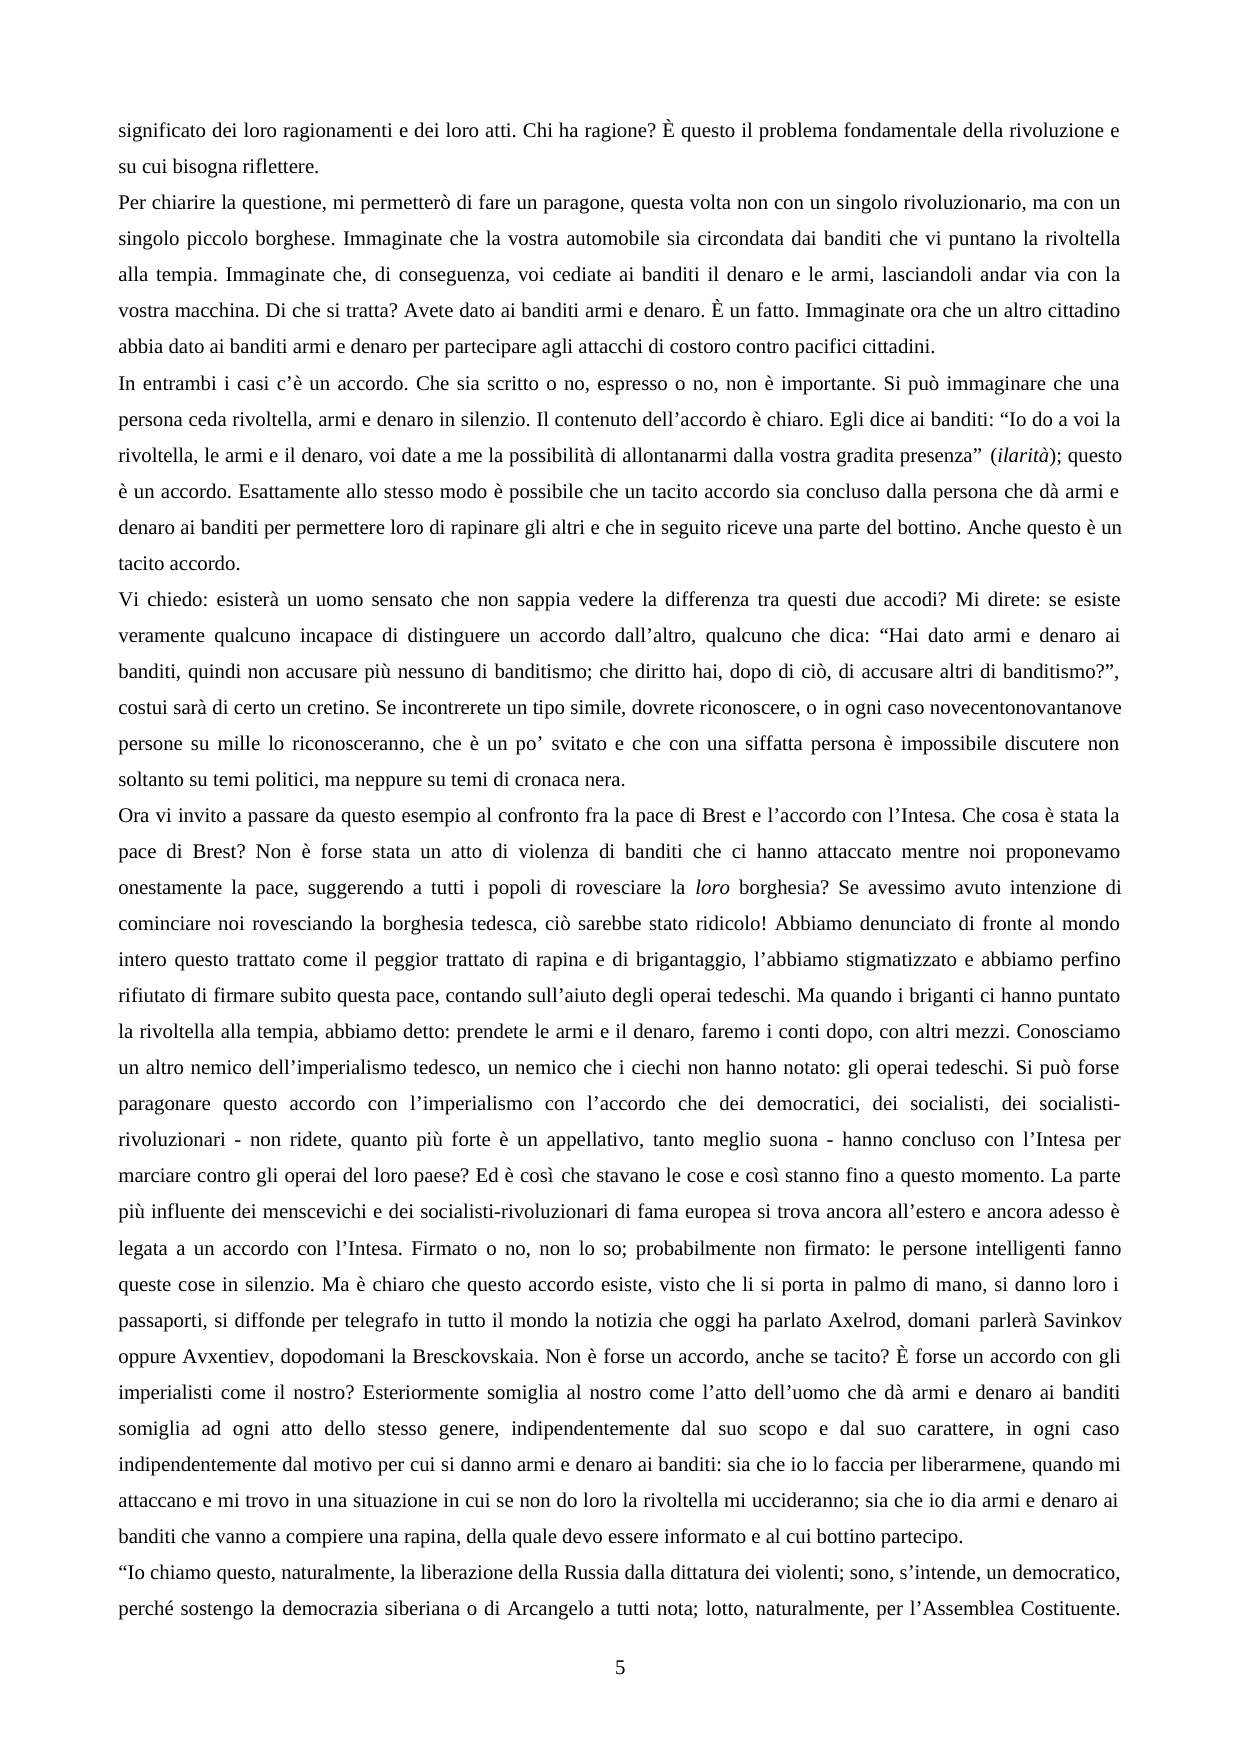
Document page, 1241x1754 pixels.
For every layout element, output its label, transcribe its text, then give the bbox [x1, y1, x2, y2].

text Ora vi invito a passare da questo esempio al confronto fra la pace di Brest e l’accordo con l’Intesa. Che cosa è stata la pace di Brest? Non è forse stata un atto di violenza di banditi che ci hanno attaccato mentre noi proponevamo onestamente la pace, suggerendo a tutti i popoli di rovesciare la loro borghesia? Se avessimo avuto intenzione di cominciare noi rovesciando la borghesia tedesca, ciò sarebbe stato ridicolo! Abbiamo denunciato di fronte al mondo intero questo trattato come il peggior trattato di rapina e di brigantaggio, l’abbiamo stigmatizzato e abbiamo perfino rifiutato di firmare subito questa pace, contando sull’aiuto degli operai tedeschi. Ma quando i briganti ci hanno puntato la rivoltella alla tempia, abbiamo detto: prendete le armi e il denaro, faremo i conti dopo, con altri mezzi. Conosciamo un altro nemico dell’imperialismo tedesco, un nemico che i ciechi non hanno notato: gli operai tedeschi. Si può forse paragonare questo accordo con l’imperialismo con l’accordo che dei democratici, dei socialisti, dei socialisti-rivoluzionari - non ridete, quanto più forte è un appellativo, tanto meglio suona - hanno concluso con l’Intesa per marciare contro gli operai del loro paese? Ed è così che stavano le cose e così stanno fino a questo momento. La parte più influente dei menscevichi e dei socialisti-rivoluzionari di fama europea si trova ancora all’estero e ancora adesso è legata a un accordo con l’Intesa. Firmato o no, non lo so; probabilmente non firmato: le persone intelligenti fanno queste cose in silenzio. Ma è chiaro che questo accordo esiste, visto che li si porta in palmo di mano, si danno loro i passaporti, si diffonde per telegrafo in tutto il mondo la notizia che oggi ha parlato Axelrod, domani parlerà Savinkov oppure Avxentiev, dopodomani la Bresckovskaia. Non è forse un accordo, anche se tacito? È forse un accordo con gli imperialisti come il nostro? Esteriormente somiglia al nostro come l’atto dell’uomo che dà armi e denaro ai banditi somiglia ad ogni atto dello stesso genere, indipendentemente dal suo scopo e dal suo carattere, in ogni caso indipendentemente dal motivo per cui si danno armi e denaro ai banditi: sia che io lo faccia per liberarmene, quando mi attaccano e mi trovo in una situazione in cui se non do loro la rivoltella mi uccideranno; sia che io dia armi e denaro ai banditi che vanno a compiere una rapina, della quale devo essere informato e al cui bottino partecipo. [118, 803, 1122, 1548]
text “Io chiamo questo, naturalmente, la liberazione della Russia dalla dittatura dei violenti; sono, s’intende, un democratico, perché sostengo la democrazia siberiana o di Arcangelo a tutti nota; lotto, naturalmente, per l’Assemblea Costituente. [118, 1560, 1122, 1620]
text significato dei loro ragionamenti e dei loro atti. Chi ha ragione? È questo il problema fondamentale della rivoluzione e su cui bisogna riflettere. [118, 118, 1122, 178]
text Vi chiedo: esisterà un uomo sensato che non sappia vedere la differenza tra questi due accodi? Mi direte: se esiste veramente qualcuno incapace di distinguere un accordo dall’altro, qualcuno che dica: “Hai dato armi e denaro ai banditi, quindi non accusare più nessuno di banditismo; che diritto hai, dopo di ciò, di accusare altri di banditismo?”, costui sarà di certo un cretino. Se incontrerete un tipo simile, dovrete riconoscere, o in ogni caso novecentonovantanove persone su mille lo riconosceranno, che è un po’ svitato e che con una siffatta persona è impossibile discutere non soltanto su temi politici, ma neppure su temi di cronaca nera. [118, 587, 1122, 791]
text In entrambi i casi c’è un accordo. Che sia scritto o no, espresso o no, non è importante. Si può immaginare che una persona ceda rivoltella, armi e denaro in silenzio. Il contenuto dell’accordo è chiaro. Egli dice ai banditi: “Io do a voi la rivoltella, le armi e il denaro, voi date a me la possibilità di allontanarmi dalla vostra gradita presenza” (ilarità); questo è un accordo. Esattamente allo stesso modo è possibile che un tacito accordo sia concluso dalla persona che dà armi e denaro ai banditi per permettere loro di rapinare gli altri e che in seguito riceve una parte del bottino. Anche questo è un tacito accordo. [118, 370, 1122, 575]
text Per chiarire la questione, mi permetterò di fare un paragone, questa volta non con un singolo rivoluzionario, ma con un singolo piccolo borghese. Immaginate che la vostra automobile sia circondata dai banditi che vi puntano la rivoltella alla tempia. Immaginate che, di conseguenza, voi cediate ai banditi il denaro e le armi, lasciandoli andar via con la vostra macchina. Di che si tratta? Avete dato ai banditi armi e denaro. È un fatto. Immaginate ora che un altro cittadino abbia dato ai banditi armi e denaro per partecipare agli attacchi di costoro contro pacifici cittadini. [118, 190, 1122, 358]
